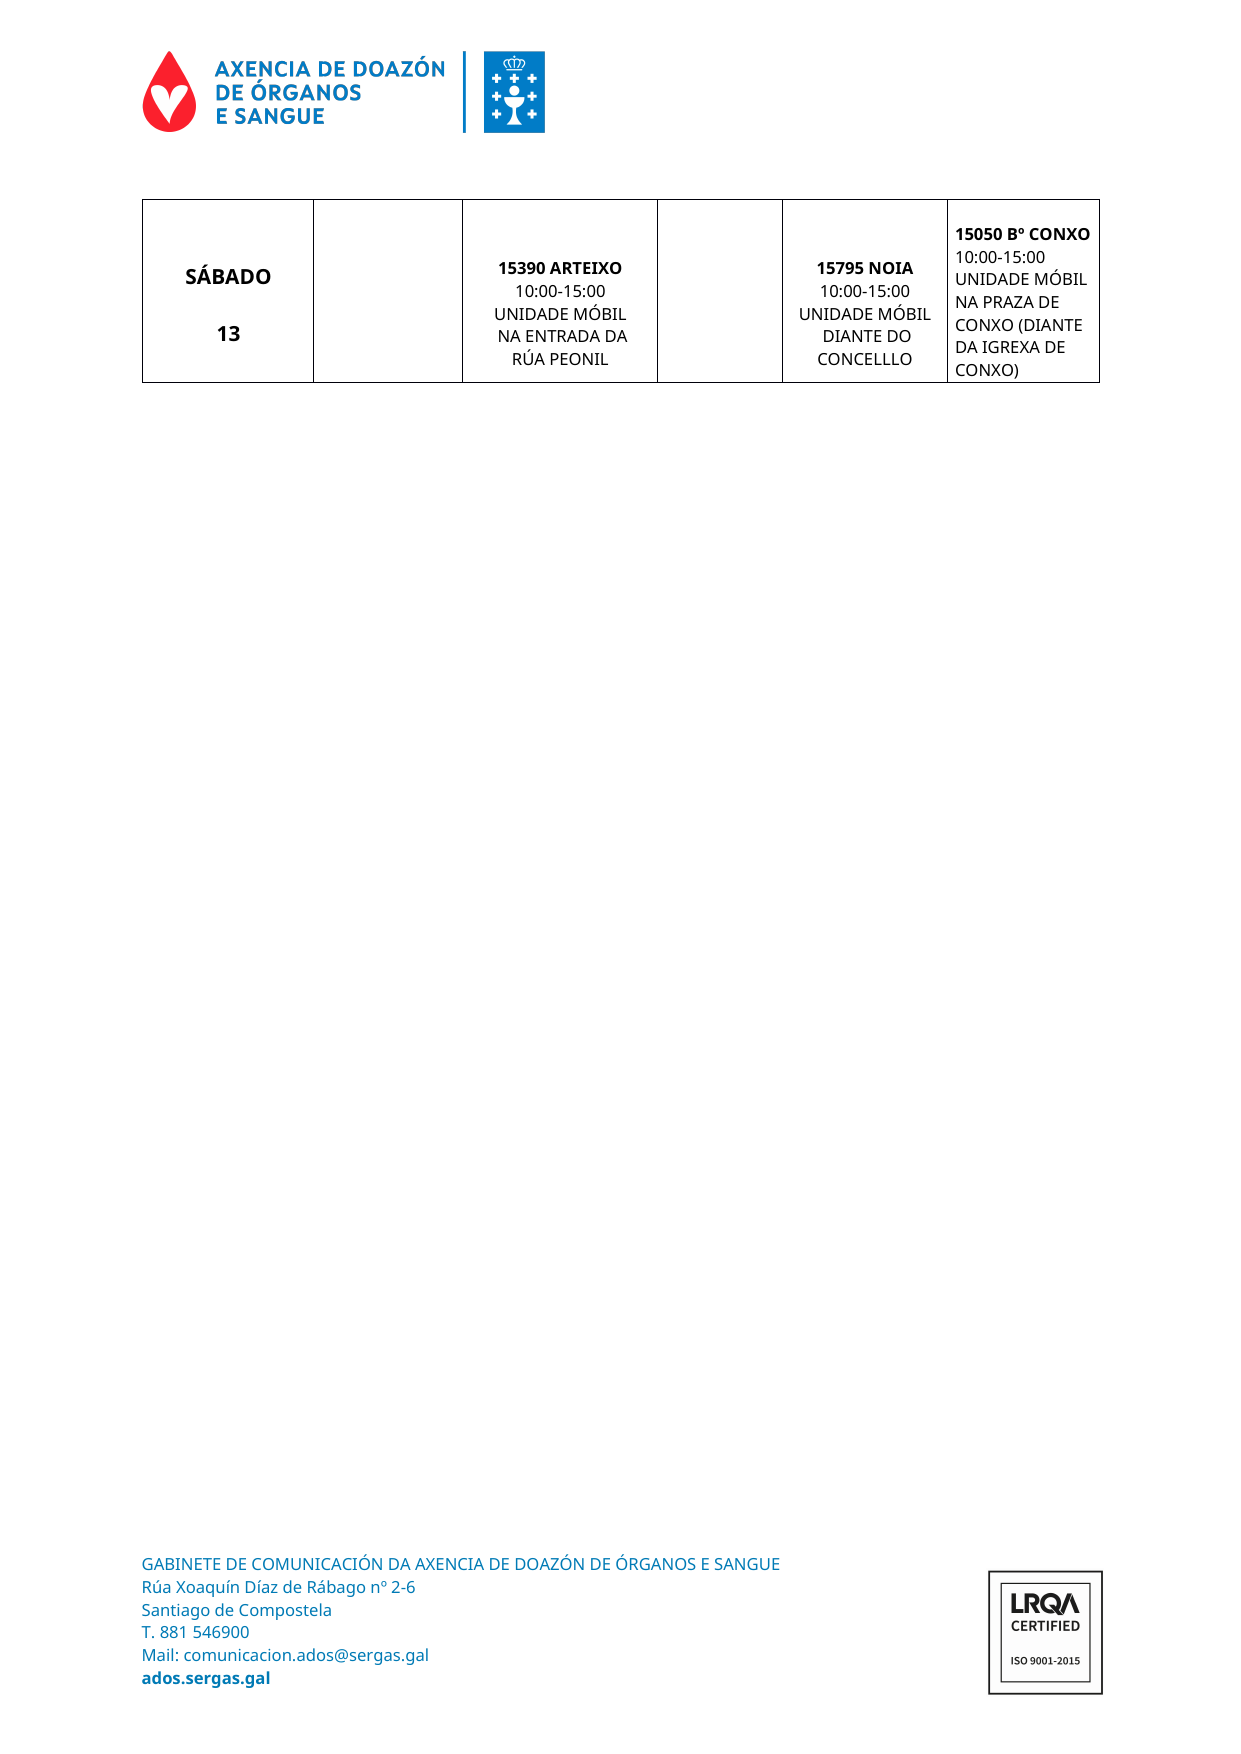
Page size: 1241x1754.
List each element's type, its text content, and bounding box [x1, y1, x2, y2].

picture [591, 1558, 596, 1568]
table_cell SÁBADO 13 [143, 200, 313, 382]
table_cell [314, 200, 462, 382]
table_cell 15795 NOIA 10:00-15:00 UNIDADE MÓBIL DIANTE DO CONCELLLO [783, 200, 947, 382]
table_cell [658, 200, 782, 382]
table_cell 15050 Bº CONXO 10:00-15:00 UNIDADE MÓBIL NA PRAZA DE CONXO (DIANTE DA IGREXA DE CONXO) [948, 200, 1099, 382]
picture [141, 1626, 150, 1638]
picture [986, 1568, 1104, 1697]
picture [490, 1558, 495, 1568]
picture [138, 44, 554, 140]
picture [389, 1558, 394, 1568]
table_cell 15390 ARTEIXO 10:00-15:00 UNIDADE MÓBIL NA ENTRADA DA RÚA PEONIL [463, 200, 657, 382]
picture [227, 1558, 232, 1568]
